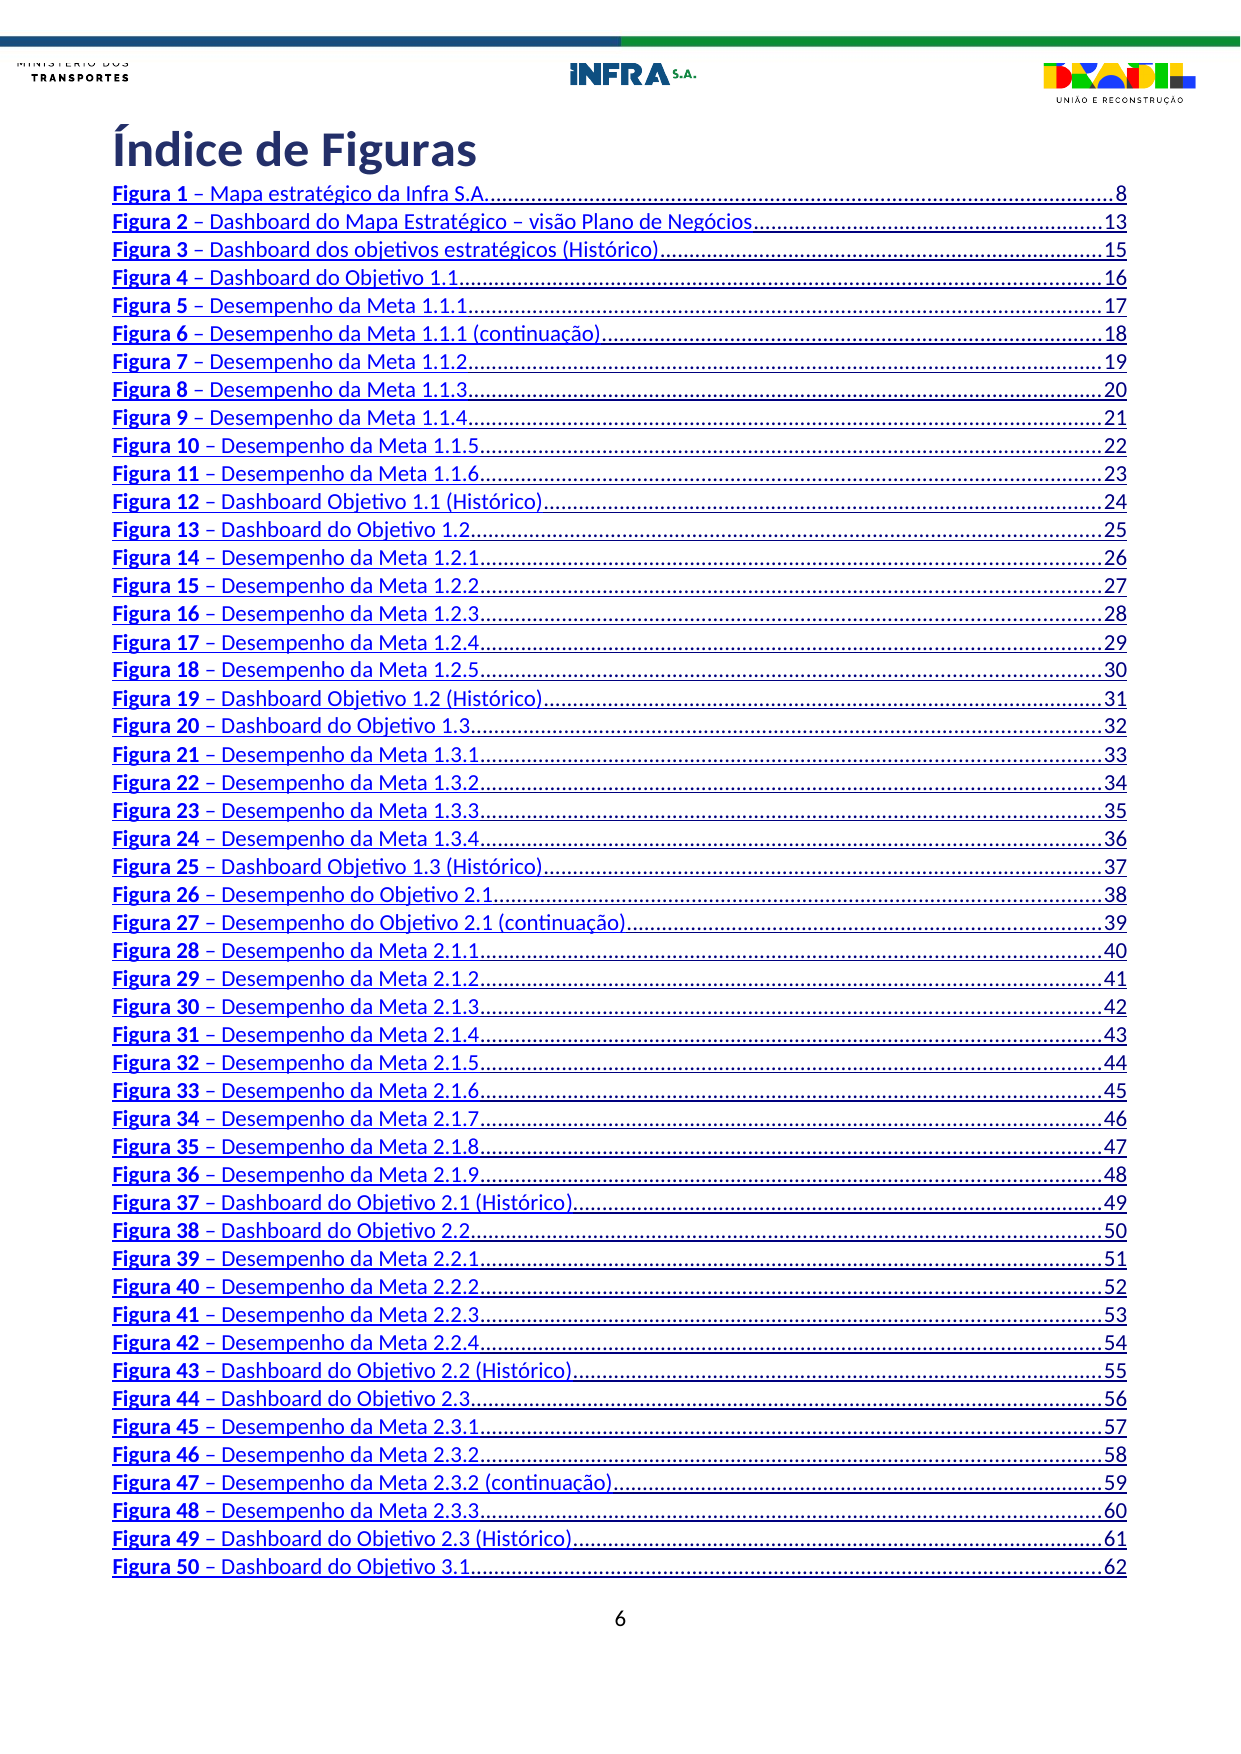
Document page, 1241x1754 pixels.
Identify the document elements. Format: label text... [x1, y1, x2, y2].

text Figura 10 – Desempenho da Meta 1.1.5 22 [112, 431, 1128, 459]
text Figura 18 – Desempenho da Meta 1.2.5 30 [112, 656, 1128, 684]
text Índice de Figuras [112, 118, 1128, 179]
text Figura 40 – Desempenho da Meta 2.2.2 52 [112, 1272, 1128, 1300]
text Figura 37 – Dashboard do Objetivo 2.1 (Histórico) 49 [112, 1188, 1128, 1216]
text Figura 20 – Dashboard do Objetivo 1.3 32 [112, 712, 1128, 740]
text Figura 3 – Dashboard dos objetivos estratégicos (Histórico) 15 [112, 235, 1128, 263]
text Figura 46 – Desempenho da Meta 2.3.2 58 [112, 1440, 1128, 1468]
text Figura 1 – Mapa estratégico da Infra S.A. 8 [112, 179, 1128, 207]
text Figura 48 – Desempenho da Meta 2.3.3 60 [112, 1496, 1128, 1524]
text Figura 8 – Desempenho da Meta 1.1.3 20 [112, 375, 1128, 403]
text Figura 5 – Desempenho da Meta 1.1.1 17 [112, 291, 1128, 319]
text Figura 4 – Dashboard do Objetivo 1.1 16 [112, 263, 1128, 291]
text Figura 13 – Dashboard do Objetivo 1.2 25 [112, 516, 1128, 543]
text Figura 36 – Desempenho da Meta 2.1.9 48 [112, 1160, 1128, 1188]
text Figura 43 – Dashboard do Objetivo 2.2 (Histórico) 55 [112, 1356, 1128, 1384]
text Figura 27 – Desempenho do Objetivo 2.1 (continuação) 39 [112, 908, 1128, 936]
text Figura 16 – Desempenho da Meta 1.2.3 28 [112, 599, 1128, 628]
text Figura 14 – Desempenho da Meta 1.2.1 26 [112, 543, 1128, 572]
text Figura 29 – Desempenho da Meta 2.1.2 41 [112, 964, 1128, 992]
text Figura 35 – Desempenho da Meta 2.1.8 47 [112, 1132, 1128, 1160]
text Figura 30 – Desempenho da Meta 2.1.3 42 [112, 992, 1128, 1020]
text Figura 38 – Dashboard do Objetivo 2.2 50 [112, 1216, 1128, 1244]
text Figura 44 – Dashboard do Objetivo 2.3 56 [112, 1384, 1128, 1412]
text Figura 21 – Desempenho da Meta 1.3.1 33 [112, 740, 1128, 768]
text Figura 47 – Desempenho da Meta 2.3.2 (continuação) 59 [112, 1468, 1128, 1496]
text Figura 34 – Desempenho da Meta 2.1.7 46 [112, 1104, 1128, 1132]
text Figura 12 – Dashboard Objetivo 1.1 (Histórico) 24 [112, 487, 1128, 516]
text Figura 31 – Desempenho da Meta 2.1.4 43 [112, 1020, 1128, 1048]
text Figura 19 – Dashboard Objetivo 1.2 (Histórico) 31 [112, 684, 1128, 712]
text Figura 22 – Desempenho da Meta 1.3.2 34 [112, 768, 1128, 796]
text Figura 15 – Desempenho da Meta 1.2.2 27 [112, 572, 1128, 599]
text Figura 45 – Desempenho da Meta 2.3.1 57 [112, 1412, 1128, 1440]
text Figura 24 – Desempenho da Meta 1.3.4 36 [112, 824, 1128, 852]
text Figura 49 – Dashboard do Objetivo 2.3 (Histórico) 61 [112, 1524, 1128, 1552]
text Figura 7 – Desempenho da Meta 1.1.2 19 [112, 347, 1128, 375]
text Figura 33 – Desempenho da Meta 2.1.6 45 [112, 1076, 1128, 1104]
text Figura 9 – Desempenho da Meta 1.1.4 21 [112, 403, 1128, 431]
text Figura 28 – Desempenho da Meta 2.1.1 40 [112, 936, 1128, 964]
text Figura 26 – Desempenho do Objetivo 2.1 38 [112, 880, 1128, 908]
text Figura 50 – Dashboard do Objetivo 3.1 62 [112, 1552, 1128, 1580]
text Figura 25 – Dashboard Objetivo 1.3 (Histórico) 37 [112, 852, 1128, 880]
text Figura 11 – Desempenho da Meta 1.1.6 23 [112, 459, 1128, 487]
text Figura 42 – Desempenho da Meta 2.2.4 54 [112, 1328, 1128, 1356]
text Figura 6 – Desempenho da Meta 1.1.1 (continuação) 18 [112, 319, 1128, 347]
text Figura 41 – Desempenho da Meta 2.2.3 53 [112, 1300, 1128, 1328]
text Figura 23 – Desempenho da Meta 1.3.3 35 [112, 796, 1128, 824]
text Figura 2 – Dashboard do Mapa Estratégico – visão Plano de Negócios 13 [112, 207, 1128, 235]
text Figura 32 – Desempenho da Meta 2.1.5 44 [112, 1048, 1128, 1076]
text Figura 17 – Desempenho da Meta 1.2.4 29 [112, 628, 1128, 656]
text Figura 39 – Desempenho da Meta 2.2.1 51 [112, 1244, 1128, 1272]
